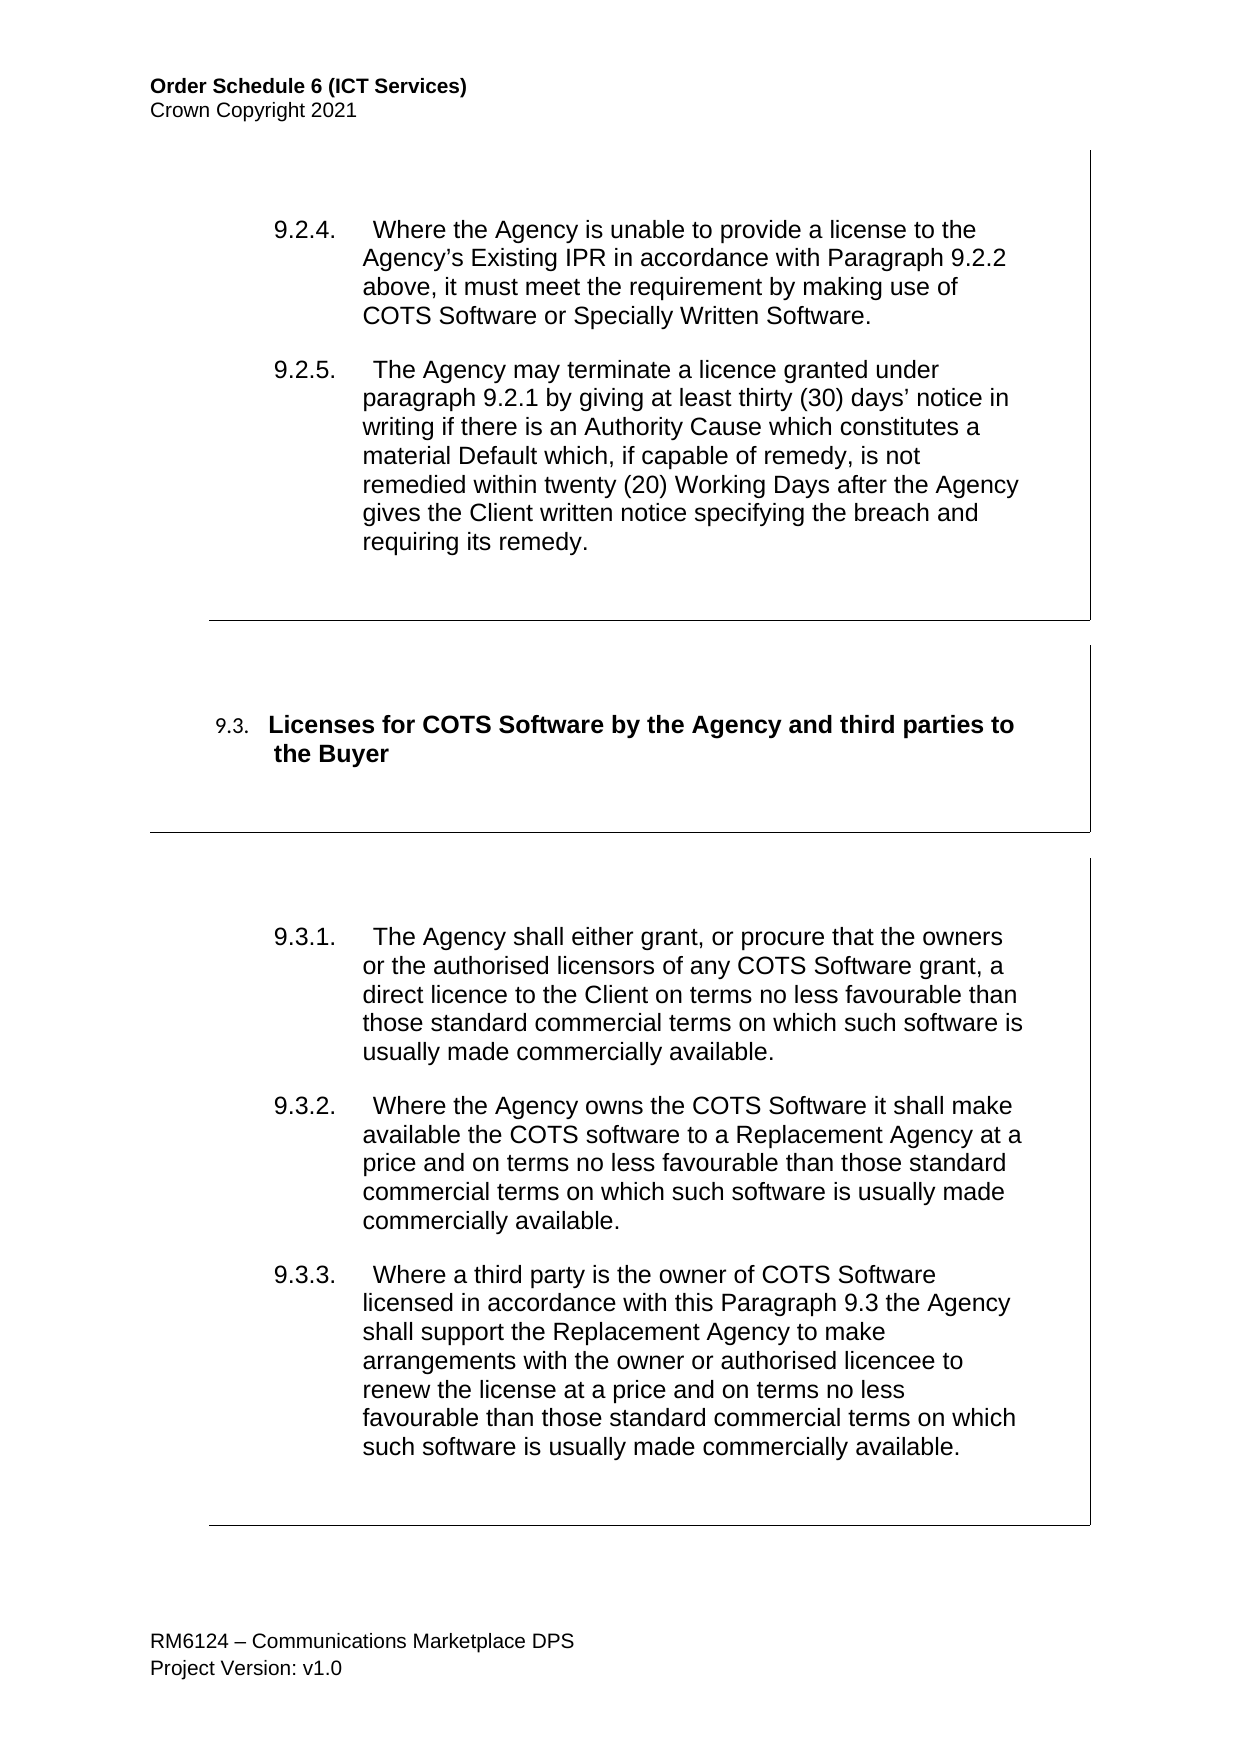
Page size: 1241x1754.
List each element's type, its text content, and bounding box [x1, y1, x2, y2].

list The Agency may terminate a licence granted under paragraph 9.2.1 by giving at least thirty (30) days’ notice in writing if there is an Authority Cause which constitutes a material Default which, if capable of remedy, is not remedied within twenty (20) Working Days after the Agency gives the Client written notice specifying the breach and requiring its remedy. [209, 290, 1090, 620]
list The Agency shall either grant, or procure that the owners or the authorised licensors of any COTS Software grant, a direct licence to the Client on terms no less favourable than those standard commercial terms on which such software is usually made commercially available. [209, 857, 1090, 1026]
list Where the Agency is unable to provide a license to the Agency’s Existing IPR in accordance with Paragraph 9.2.2 above, it must meet the requirement by making use of COTS Software or Specially Written Software. [209, 150, 1090, 290]
list Where the Agency owns the COTS Software it shall make available the COTS software to a Replacement Agency at a price and on terms no less favourable than those standard commercial terms on which such software is usually made commercially available. [209, 1026, 1090, 1195]
list Licenses for COTS Software by the Agency and third parties to the Buyer [150, 645, 1090, 832]
list Where a third party is the owner of COTS Software licensed in accordance with this Paragraph 9.3 the Agency shall support the Replacement Agency to make arrangements with the owner or authorised licencee to renew the license at a price and on terms no less favourable than those standard commercial terms on which such software is usually made commercially available. [209, 1195, 1090, 1525]
